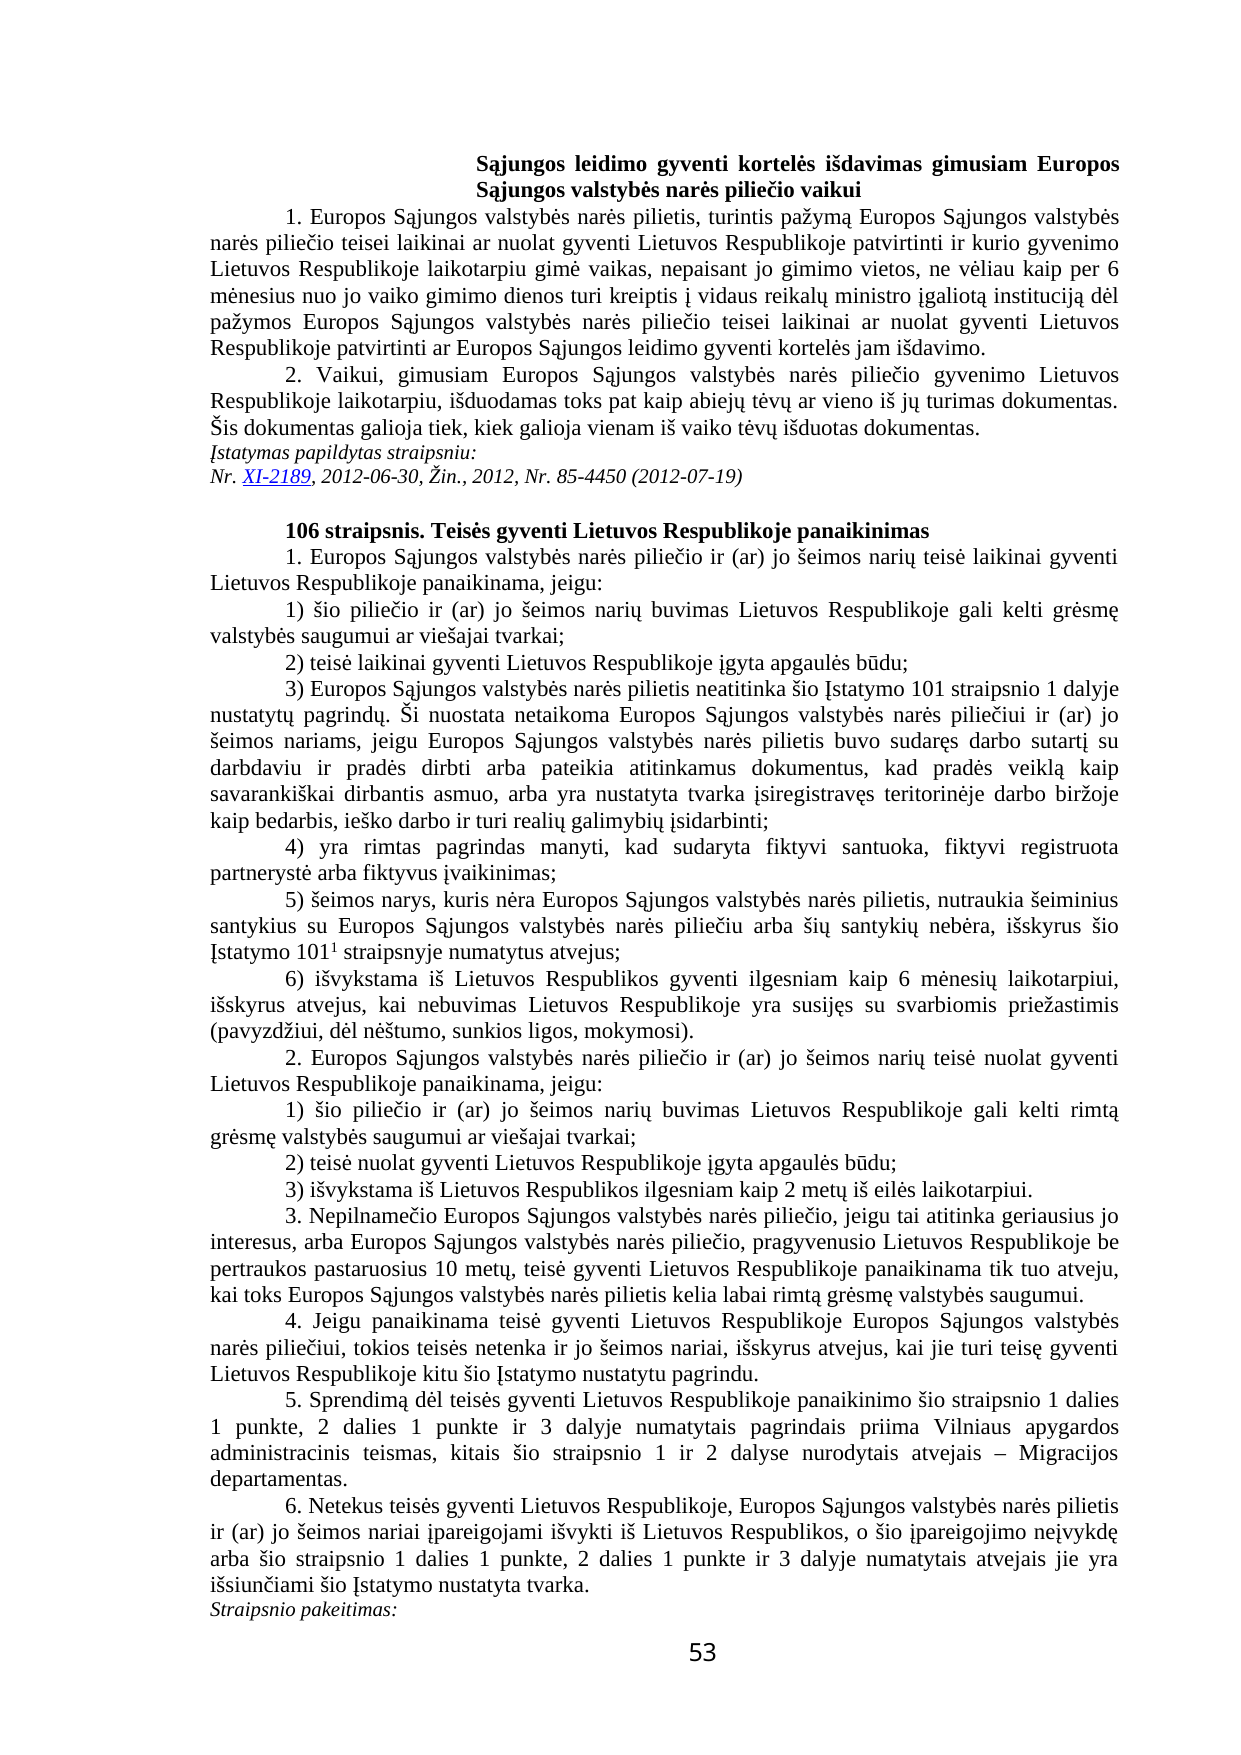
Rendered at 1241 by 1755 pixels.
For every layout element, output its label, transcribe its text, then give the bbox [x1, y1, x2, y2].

text 3. Nepilnamečio Europos Sąjungos valstybės narės piliečio, jeigu tai atitinka geriausius jo interesus, arba Europos Sąjungos valstybės narės piliečio, pragyvenusio Lietuvos Respublikoje be pertraukos pastaruosius 10 metų, teisė gyventi Lietuvos Respublikoje panaikinama tik tuo atveju, kai toks Europos Sąjungos valstybės narės pilietis kelia labai rimtą grėsmę valstybės saugumui. [210, 1202, 1120, 1307]
text 3) Europos Sąjungos valstybės narės pilietis neatitinka šio Įstatymo 101 straipsnio 1 dalyje nustatytų pagrindų. Ši nuostata netaikoma Europos Sąjungos valstybės narės piliečiui ir (ar) jo šeimos nariams, jeigu Europos Sąjungos valstybės narės pilietis buvo sudaręs darbo sutartį su darbdaviu ir pradės dirbti arba pateikia atitinkamus dokumentus, kad pradės veiklą kaip savarankiškai dirbantis asmuo, arba yra nustatyta tvarka įsiregistravęs teritorinėje darbo biržoje kaip bedarbis, ieško darbo ir turi realių galimybių įsidarbinti; [210, 675, 1120, 833]
text 2) teisė laikinai gyventi Lietuvos Respublikoje įgyta apgaulės būdu; [210, 648, 1120, 675]
text 2) teisė nuolat gyventi Lietuvos Respublikoje įgyta apgaulės būdu; [210, 1149, 1120, 1176]
text 6) išvykstama iš Lietuvos Respublikos gyventi ilgesniam kaip 6 mėnesių laikotarpiui, išskyrus atvejus, kai nebuvimas Lietuvos Respublikoje yra susijęs su svarbiomis priežastimis (pavyzdžiui, dėl nėštumo, sunkios ligos, mokymosi). [210, 965, 1120, 1044]
text 1) šio piliečio ir (ar) jo šeimos narių buvimas Lietuvos Respublikoje gali kelti grėsmę valstybės saugumui ar viešajai tvarkai; [210, 596, 1120, 648]
text 2. Vaikui, gimusiam Europos Sąjungos valstybės narės piliečio gyvenimo Lietuvos Respublikoje laikotarpiu, išduodamas toks pat kaip abiejų tėvų ar vieno iš jų turimas dokumentas. Šis dokumentas galioja tiek, kiek galioja vienam iš vaiko tėvų išduotas dokumentas. [210, 361, 1120, 440]
text 1) šio piliečio ir (ar) jo šeimos narių buvimas Lietuvos Respublikoje gali kelti rimtą grėsmę valstybės saugumui ar viešajai tvarkai; [210, 1097, 1120, 1149]
text 1. Europos Sąjungos valstybės narės piliečio ir (ar) jo šeimos narių teisė laikinai gyventi Lietuvos Respublikoje panaikinama, jeigu: [210, 543, 1120, 596]
text 4. Jeigu panaikinama teisė gyventi Lietuvos Respublikoje Europos Sąjungos valstybės narės piliečiui, tokios teisės netenka ir jo šeimos nariai, išskyrus atvejus, kai jie turi teisę gyventi Lietuvos Respublikoje kitu šio Įstatymo nustatytu pagrindu. [210, 1307, 1120, 1386]
text 5. Sprendimą dėl teisės gyventi Lietuvos Respublikoje panaikinimo šio straipsnio 1 dalies 1 punkte, 2 dalies 1 punkte ir 3 dalyje numatytais pagrindais priima Vilniaus apygardos administracinis teismas, kitais šio straipsnio 1 ir 2 dalyse nurodytais atvejais – Migracijos departamentas. [210, 1386, 1120, 1492]
text Įstatymas papildytas straipsniu: [210, 440, 1120, 464]
text 5) šeimos narys, kuris nėra Europos Sąjungos valstybės narės pilietis, nutraukia šeiminius santykius su Europos Sąjungos valstybės narės piliečiu arba šių santykių nebėra, išskyrus šio Įstatymo 1011 straipsnyje numatytus atvejus; [210, 886, 1120, 965]
text Sąjungos leidimo gyventi kortelės išdavimas gimusiam Europos Sąjungos valstybės narės piliečio vaikui [284, 150, 1120, 203]
text 2. Europos Sąjungos valstybės narės piliečio ir (ar) jo šeimos narių teisė nuolat gyventi Lietuvos Respublikoje panaikinama, jeigu: [210, 1044, 1120, 1097]
text Nr. XI-2189, 2012-06-30, Žin., 2012, Nr. 85-4450 (2012-07-19) [210, 464, 1120, 488]
text 6. Netekus teisės gyventi Lietuvos Respublikoje, Europos Sąjungos valstybės narės pilietis ir (ar) jo šeimos nariai įpareigojami išvykti iš Lietuvos Respublikos, o šio įpareigojimo neįvykdę arba šio straipsnio 1 dalies 1 punkte, 2 dalies 1 punkte ir 3 dalyje numatytais atvejais jie yra išsiunčiami šio Įstatymo nustatyta tvarka. [210, 1492, 1120, 1597]
text 4) yra rimtas pagrindas manyti, kad sudaryta fiktyvi santuoka, fiktyvi registruota partnerystė arba fiktyvus įvaikinimas; [210, 833, 1120, 886]
text 3) išvykstama iš Lietuvos Respublikos ilgesniam kaip 2 metų iš eilės laikotarpiui. [210, 1176, 1120, 1202]
text 106 straipsnis. Teisės gyventi Lietuvos Respublikoje panaikinimas [210, 517, 1120, 543]
text Straipsnio pakeitimas: [210, 1597, 1120, 1621]
text 1. Europos Sąjungos valstybės narės pilietis, turintis pažymą Europos Sąjungos valstybės narės piliečio teisei laikinai ar nuolat gyventi Lietuvos Respublikoje patvirtinti ir kurio gyvenimo Lietuvos Respublikoje laikotarpiu gimė vaikas, nepaisant jo gimimo vietos, ne vėliau kaip per 6 mėnesius nuo jo vaiko gimimo dienos turi kreiptis į vidaus reikalų ministro įgaliotą instituciją dėl pažymos Europos Sąjungos valstybės narės piliečio teisei laikinai ar nuolat gyventi Lietuvos Respublikoje patvirtinti ar Europos Sąjungos leidimo gyventi kortelės jam išdavimo. [210, 203, 1120, 361]
